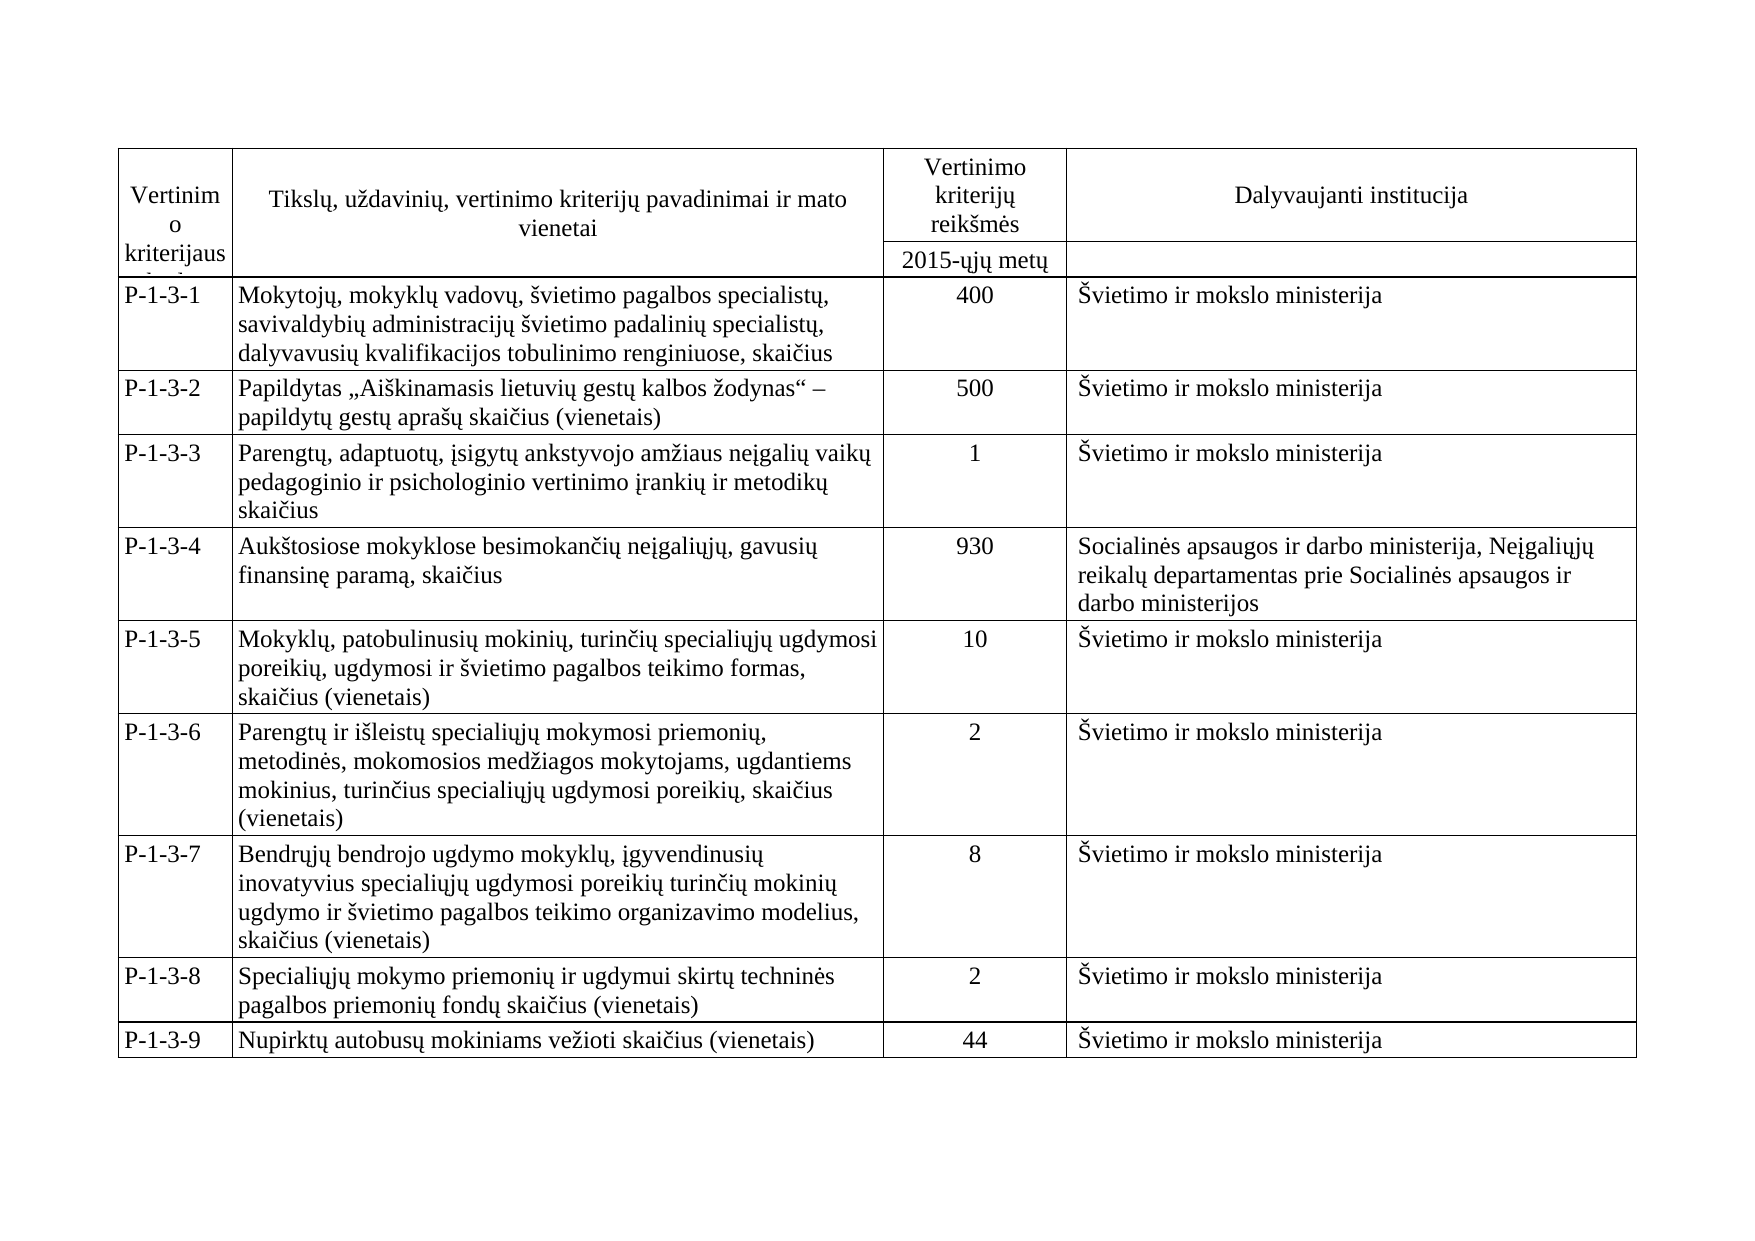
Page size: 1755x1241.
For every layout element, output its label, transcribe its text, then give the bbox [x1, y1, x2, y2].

table_cell Aukštosiose mokyklose besimokančių neįgaliųjų, gavusių finansinę paramą, skaičius [233, 528, 883, 620]
table_cell P-1-3-4 [119, 528, 232, 620]
table_cell P-1-3-2 [119, 371, 232, 434]
table_cell Mokyklų, patobulinusių mokinių, turinčių specialiųjų ugdymosi poreikių, ugdymosi ir švietimo pagalbos teikimo formas, skaičius (vienetais) [233, 621, 883, 713]
table_cell Švietimo ir mokslo ministerija [1067, 621, 1636, 713]
table_cell [1067, 242, 1636, 276]
table_cell 2 [884, 714, 1066, 835]
table_cell P-1-3-9 [119, 1023, 232, 1057]
table_header Vertinimo kriterijaus kodas [119, 149, 232, 276]
table_cell P-1-3-5 [119, 621, 232, 713]
table_cell Švietimo ir mokslo ministerija [1067, 1023, 1636, 1057]
table_cell P-1-3-3 [119, 435, 232, 527]
table_cell 2 [884, 958, 1066, 1021]
table_cell Mokytojų, mokyklų vadovų, švietimo pagalbos specialistų, savivaldybių administracijų švietimo padalinių specialistų, dalyvavusių kvalifikacijos tobulinimo renginiuose, skaičius [233, 278, 883, 369]
table_cell 500 [884, 371, 1066, 434]
table_cell 2015-ųjų metų [884, 242, 1066, 276]
table_cell Nupirktų autobusų mokiniams vežioti skaičius (vienetais) [233, 1023, 883, 1057]
table_cell Švietimo ir mokslo ministerija [1067, 371, 1636, 434]
table_cell Švietimo ir mokslo ministerija [1067, 435, 1636, 527]
table_header Vertinimo kriterijų reikšmės [884, 149, 1066, 241]
table_cell P-1-3-6 [119, 714, 232, 835]
table_header Tikslų, uždavinių, vertinimo kriterijų pavadinimai ir mato vienetai [233, 149, 883, 276]
table_header Dalyvaujanti institucija [1067, 149, 1636, 241]
table_cell Švietimo ir mokslo ministerija [1067, 836, 1636, 957]
table_cell Socialinės apsaugos ir darbo ministerija, Neįgaliųjų reikalų departamentas prie Socialinės apsaugos ir darbo ministerijos [1067, 528, 1636, 620]
table_cell 1 [884, 435, 1066, 527]
table_cell 8 [884, 836, 1066, 957]
table_cell P-1-3-1 [119, 278, 232, 369]
table_cell Švietimo ir mokslo ministerija [1067, 958, 1636, 1021]
table_cell Bendrųjų bendrojo ugdymo mokyklų, įgyvendinusių inovatyvius specialiųjų ugdymosi poreikių turinčių mokinių ugdymo ir švietimo pagalbos teikimo organizavimo modelius, skaičius (vienetais) [233, 836, 883, 957]
table_cell Švietimo ir mokslo ministerija [1067, 714, 1636, 835]
table_cell Švietimo ir mokslo ministerija [1067, 278, 1636, 369]
table_cell 10 [884, 621, 1066, 713]
table_cell Parengtų, adaptuotų, įsigytų ankstyvojo amžiaus neįgalių vaikų pedagoginio ir psichologinio vertinimo įrankių ir metodikų skaičius [233, 435, 883, 527]
table_cell 930 [884, 528, 1066, 620]
table_cell P-1-3-7 [119, 836, 232, 957]
table_cell Specialiųjų mokymo priemonių ir ugdymui skirtų techninės pagalbos priemonių fondų skaičius (vienetais) [233, 958, 883, 1021]
table_cell 44 [884, 1023, 1066, 1057]
table_cell Papildytas „Aiškinamasis lietuvių gestų kalbos žodynas“ – papildytų gestų aprašų skaičius (vienetais) [233, 371, 883, 434]
table_cell 400 [884, 278, 1066, 369]
table_cell P-1-3-8 [119, 958, 232, 1021]
table_cell Parengtų ir išleistų specialiųjų mokymosi priemonių, metodinės, mokomosios medžiagos mokytojams, ugdantiems mokinius, turinčius specialiųjų ugdymosi poreikių, skaičius (vienetais) [233, 714, 883, 835]
